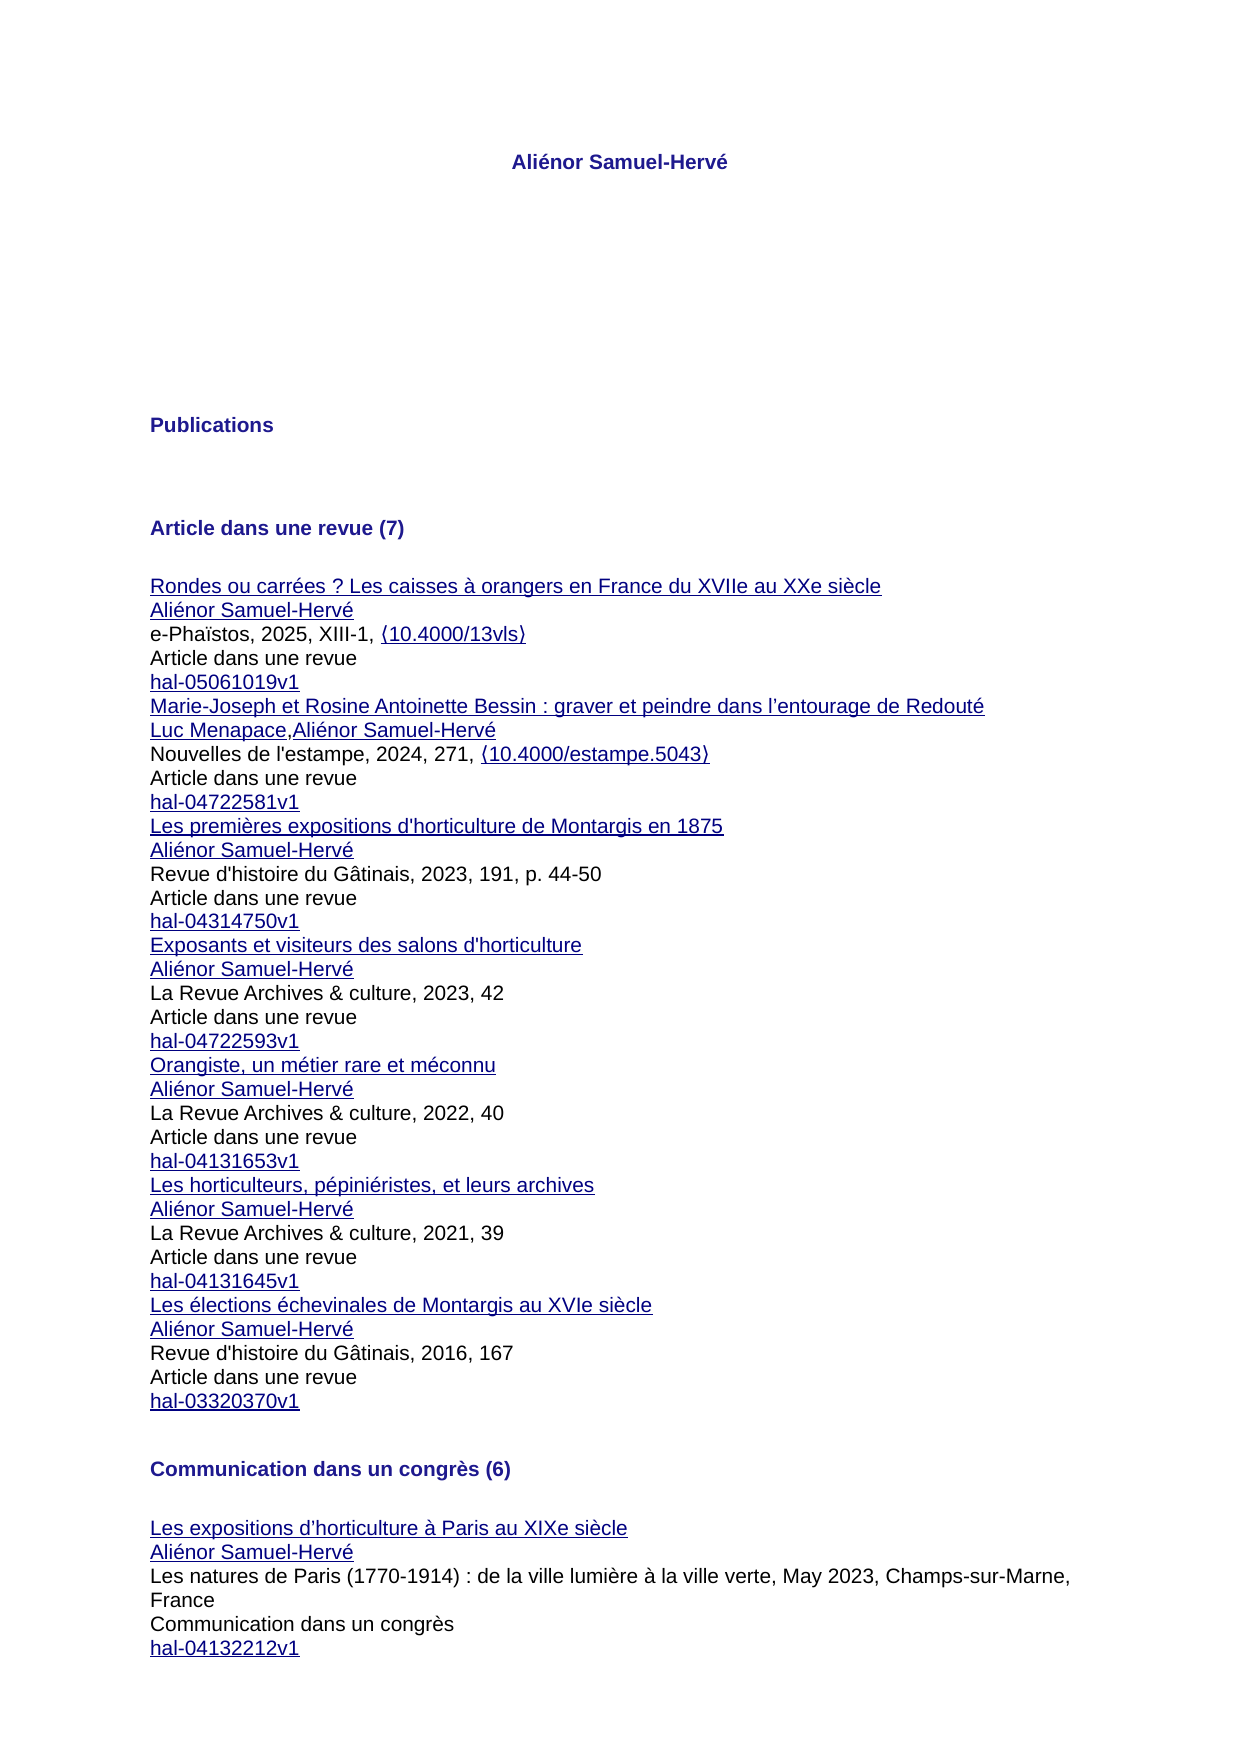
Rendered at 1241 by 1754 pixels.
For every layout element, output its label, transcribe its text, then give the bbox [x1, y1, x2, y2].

table_header Rondes ou carrées ? Les caisses à orangers en France du XVIIe au XXe siècle Aliénor Samuel-Hervé e-Phaïstos, 2025, XIII-1, ⟨10.4000/13vls⟩ Article dans une revue hal-05061019v1 [150, 574, 1090, 694]
table_cell Orangiste, un métier rare et méconnu Aliénor Samuel-Hervé La Revue Archives & culture, 2022, 40 Article dans une revue hal-04131653v1 [150, 1053, 1090, 1173]
subtitle Article dans une revue (7) [150, 516, 1090, 539]
table_cell Les horticulteurs, pépiniéristes, et leurs archives Aliénor Samuel-Hervé La Revue Archives & culture, 2021, 39 Article dans une revue hal-04131645v1 [150, 1173, 1090, 1293]
table_header Les expositions d’horticulture à Paris au XIXe siècle Aliénor Samuel-Hervé Les natures de Paris (1770-1914) : de la ville lumière à la ville verte, May 2023, Champs-sur-Marne, France Communication dans un congrès hal-04132212v1 [150, 1516, 1090, 1659]
subtitle Publications [150, 412, 1090, 436]
table_cell Les élections échevinales de Montargis au XVIe siècle Aliénor Samuel-Hervé Revue d'histoire du Gâtinais, 2016, 167 Article dans une revue hal-03320370v1 [150, 1293, 1090, 1412]
table_cell Les premières expositions d'horticulture de Montargis en 1875 Aliénor Samuel-Hervé Revue d'histoire du Gâtinais, 2023, 191, p. 44-50 Article dans une revue hal-04314750v1 [150, 814, 1090, 933]
table_cell Exposants et visiteurs des salons d'horticulture Aliénor Samuel-Hervé La Revue Archives & culture, 2023, 42 Article dans une revue hal-04722593v1 [150, 933, 1090, 1053]
table_cell Marie-Joseph et Rosine Antoinette Bessin : graver et peindre dans l’entourage de Redouté Luc Menapace,Aliénor Samuel-Hervé Nouvelles de l'estampe, 2024, 271, ⟨10.4000/estampe.5043⟩ Article dans une revue hal-04722581v1 [150, 694, 1090, 813]
subtitle Communication dans un congrès (6) [150, 1457, 1090, 1481]
subtitle Aliénor Samuel-Hervé [150, 150, 1090, 174]
